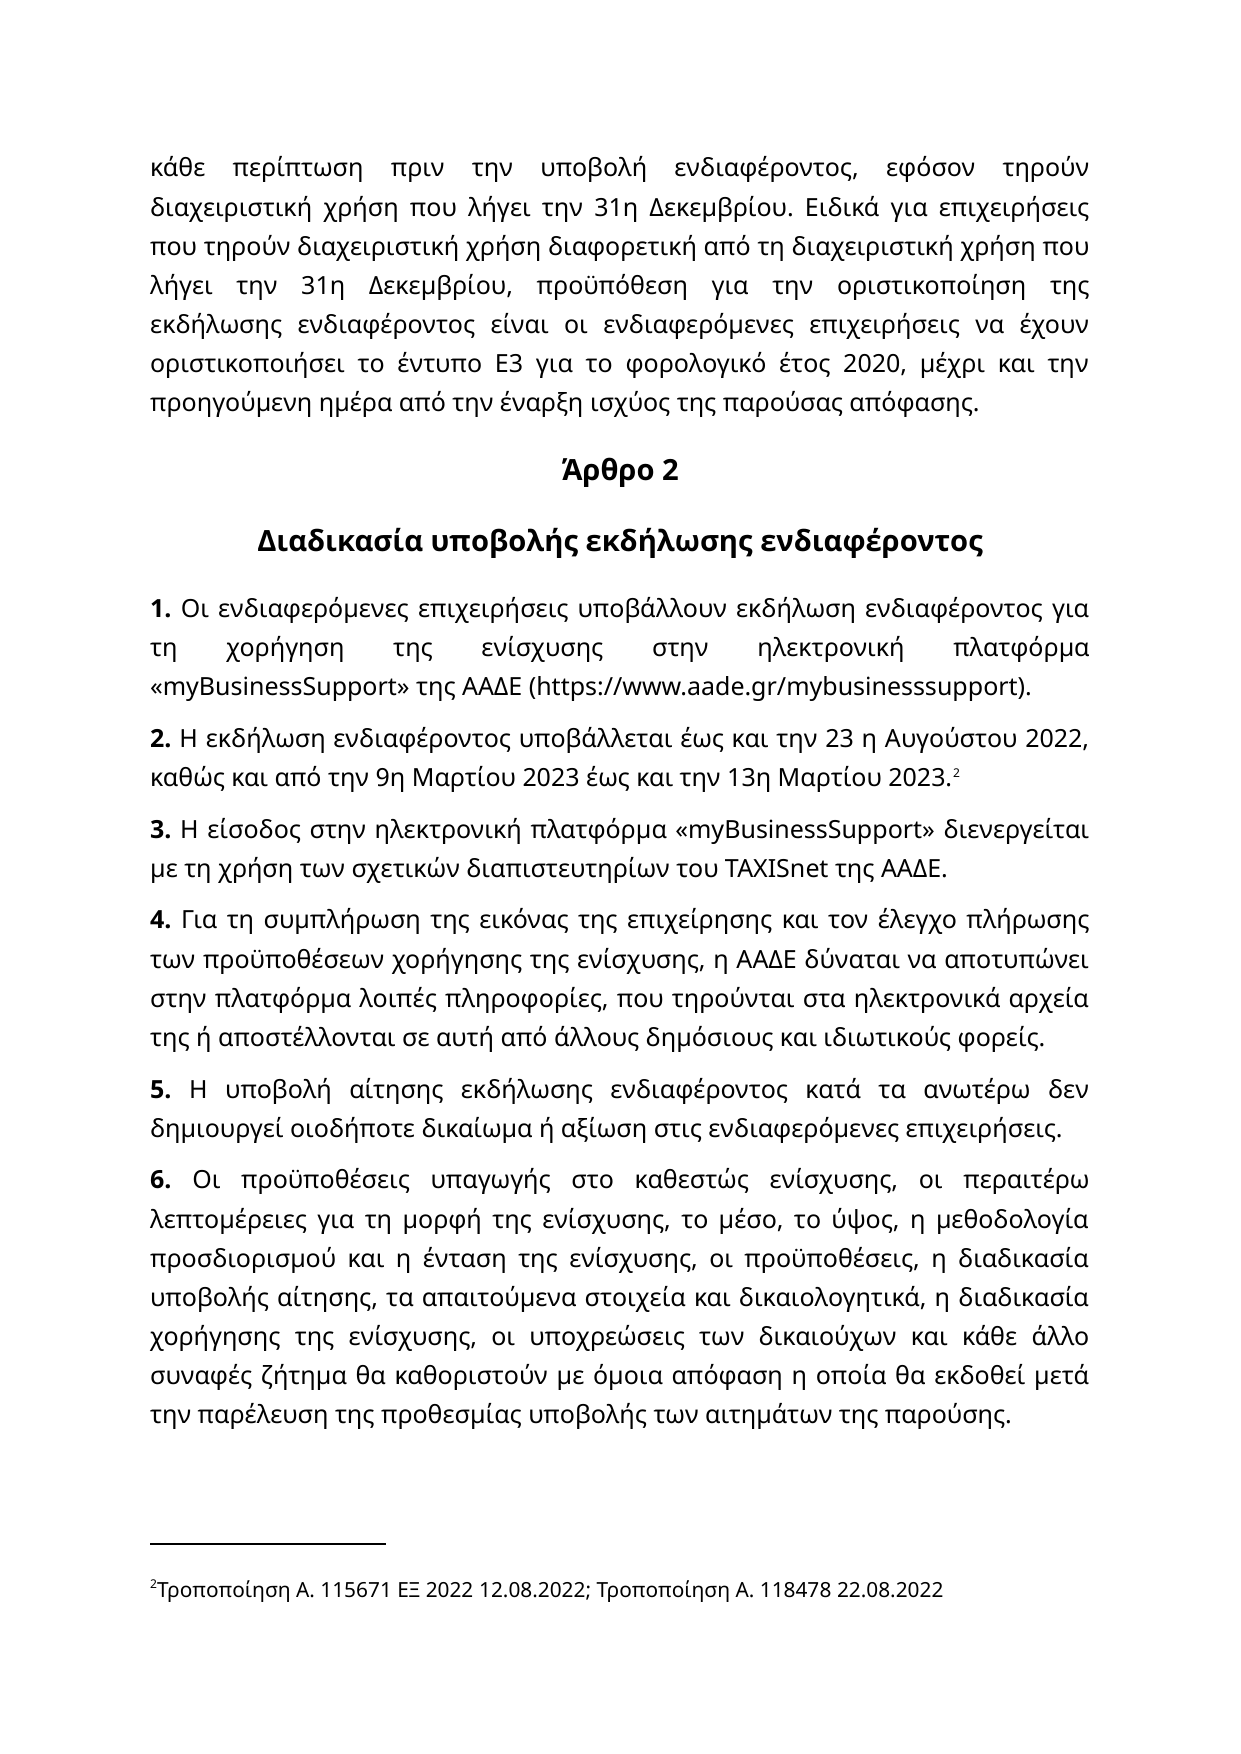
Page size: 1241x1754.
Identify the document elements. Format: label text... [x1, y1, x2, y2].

text 3. Η είσοδος στην ηλεκτρονική πλατφόρμα «myBusinessSupport» διενεργείται με τη χρήση των σχετικών διαπιστευτηρίων του TAXISnet της ΑΑΔΕ. [150, 811, 1090, 884]
text 5. Η υποβολή αίτησης εκδήλωσης ενδιαφέροντος κατά τα ανωτέρω δεν δημιουργεί οιοδήποτε δικαίωμα ή αξίωση στις ενδιαφερόμενες επιχειρήσεις. [150, 1071, 1090, 1144]
text 4. Για τη συμπλήρωση της εικόνας της επιχείρησης και τον έλεγχο πλήρωσης των προϋποθέσεων χορήγησης της ενίσχυσης, η ΑΑΔΕ δύναται να αποτυπώνει στην πλατφόρμα λοιπές πληροφορίες, που τηρούνται στα ηλεκτρονικά αρχεία της ή αποστέλλονται σε αυτή από άλλους δημόσιους και ιδιωτικούς φορείς. [150, 902, 1090, 1054]
text 6. Οι προϋποθέσεις υπαγωγής στο καθεστώς ενίσχυσης, οι περαιτέρω λεπτομέρειες για τη μορφή της ενίσχυσης, το μέσο, το ύψος, η μεθοδολογία προσδιορισμού και η ένταση της ενίσχυσης, οι προϋποθέσεις, η διαδικασία υποβολής αίτησης, τα απαιτούμενα στοιχεία και δικαιολογητικά, η διαδικασία χορήγησης της ενίσχυσης, οι υποχρεώσεις των δικαιούχων και κάθε άλλο συναφές ζήτημα θα καθοριστούν με όμοια απόφαση η οποία θα εκδοθεί μετά την παρέλευση της προθεσμίας υποβολής των αιτημάτων της παρούσης. [150, 1162, 1090, 1431]
text κάθε περίπτωση πριν την υποβολή ενδιαφέροντος, εφόσον τηρούν διαχειριστική χρήση που λήγει την 31η Δεκεμβρίου. Ειδικά για επιχειρήσεις που τηρούν διαχειριστική χρήση διαφορετική από τη διαχειριστική χρήση που λήγει την 31η Δεκεμβρίου, προϋπόθεση για την οριστικοποίηση της εκδήλωσης ενδιαφέροντος είναι οι ενδιαφερόμενες επιχειρήσεις να έχουν οριστικοποιήσει το έντυπο Ε3 για το φορολογικό έτος 2020, μέχρι και την προηγούμενη ημέρα από την έναρξη ισχύος της παρούσας απόφασης. [150, 150, 1090, 419]
text Τροποποίηση A. 115671 ΕΞ 2022 12.08.2022; Τροποποίηση A. 118478 22.08.2022 [150, 1576, 1090, 1604]
subtitle Διαδικασία υποβολής εκδήλωσης ενδιαφέροντος [150, 520, 1090, 559]
subtitle Άρθρο 2 [150, 449, 1090, 489]
text 1. Οι ενδιαφερόμενες επιχειρήσεις υποβάλλουν εκδήλωση ενδιαφέροντος για τη χορήγηση της ενίσχυσης στην ηλεκτρονική πλατφόρμα «myBusinessSupport» της ΑΑΔΕ (https://www.aade.gr/mybusinesssupport). [150, 590, 1090, 703]
text 2. Η εκδήλωση ενδιαφέροντος υποβάλλεται έως και την 23 η Αυγούστου 2022, καθώς και από την 9η Μαρτίου 2023 έως και την 13η Μαρτίου 2023. [150, 720, 1090, 794]
